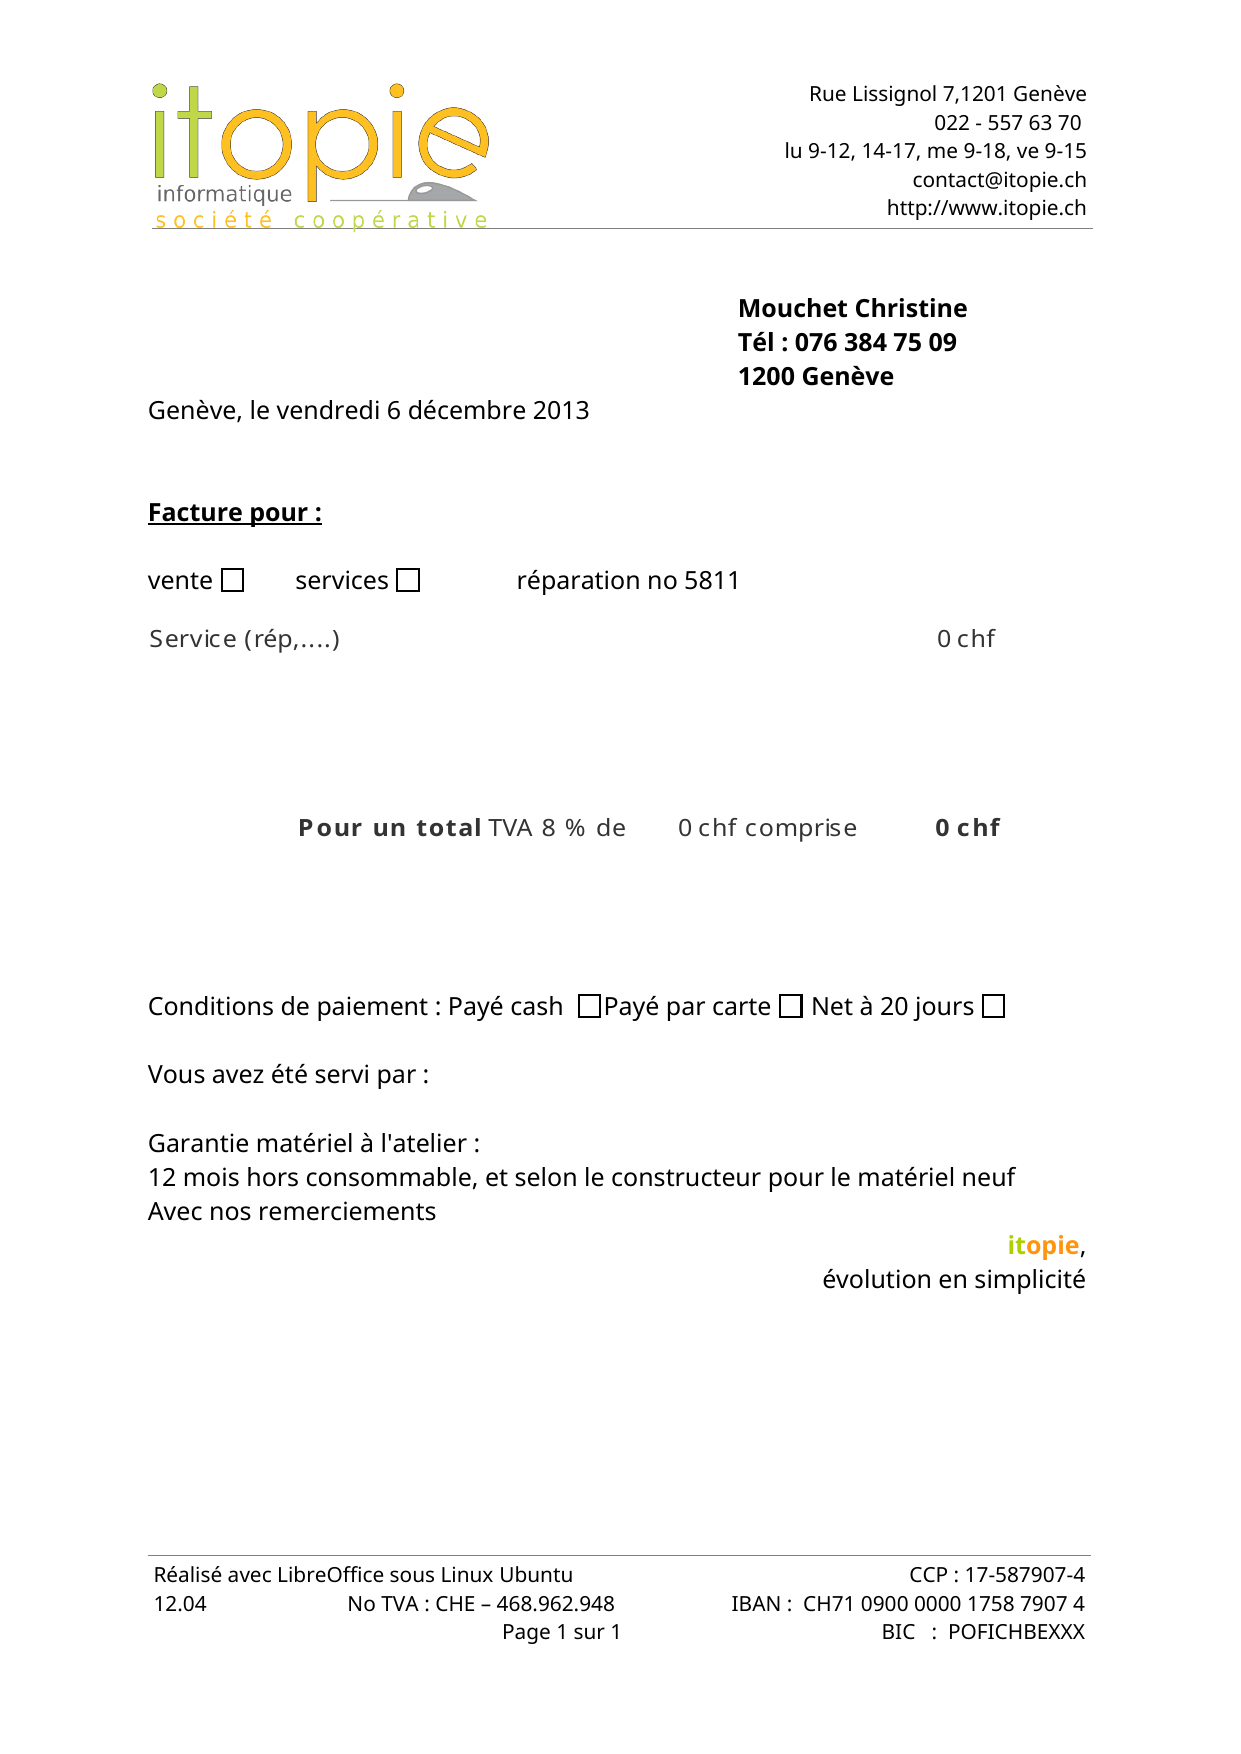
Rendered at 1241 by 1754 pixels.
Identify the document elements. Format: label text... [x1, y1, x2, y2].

text Facture pour : [148, 495, 1093, 529]
text Conditions de paiement : Payé cash Payé par carte Net à 20 jours [148, 989, 1093, 1023]
text vente services réparation no 5811 [148, 563, 1093, 597]
text Vous avez été servi par : [148, 1057, 1093, 1091]
text 1200 Genève [148, 358, 1093, 392]
text 12 mois hors consommable, et selon le constructeur pour le matériel neuf [148, 1159, 1093, 1193]
text Genève, le vendredi 6 décembre 2013 [148, 392, 1093, 427]
text évolution en simplicité [148, 1262, 1093, 1296]
text Avec nos remerciements [148, 1193, 1093, 1227]
text Tél : 076 384 75 09 [148, 324, 1093, 358]
text itopie, [148, 1227, 1093, 1262]
picture [138, 72, 500, 244]
text Garantie matériel à l'atelier : [148, 1125, 1093, 1159]
text Mouchet Christine [148, 290, 1093, 324]
